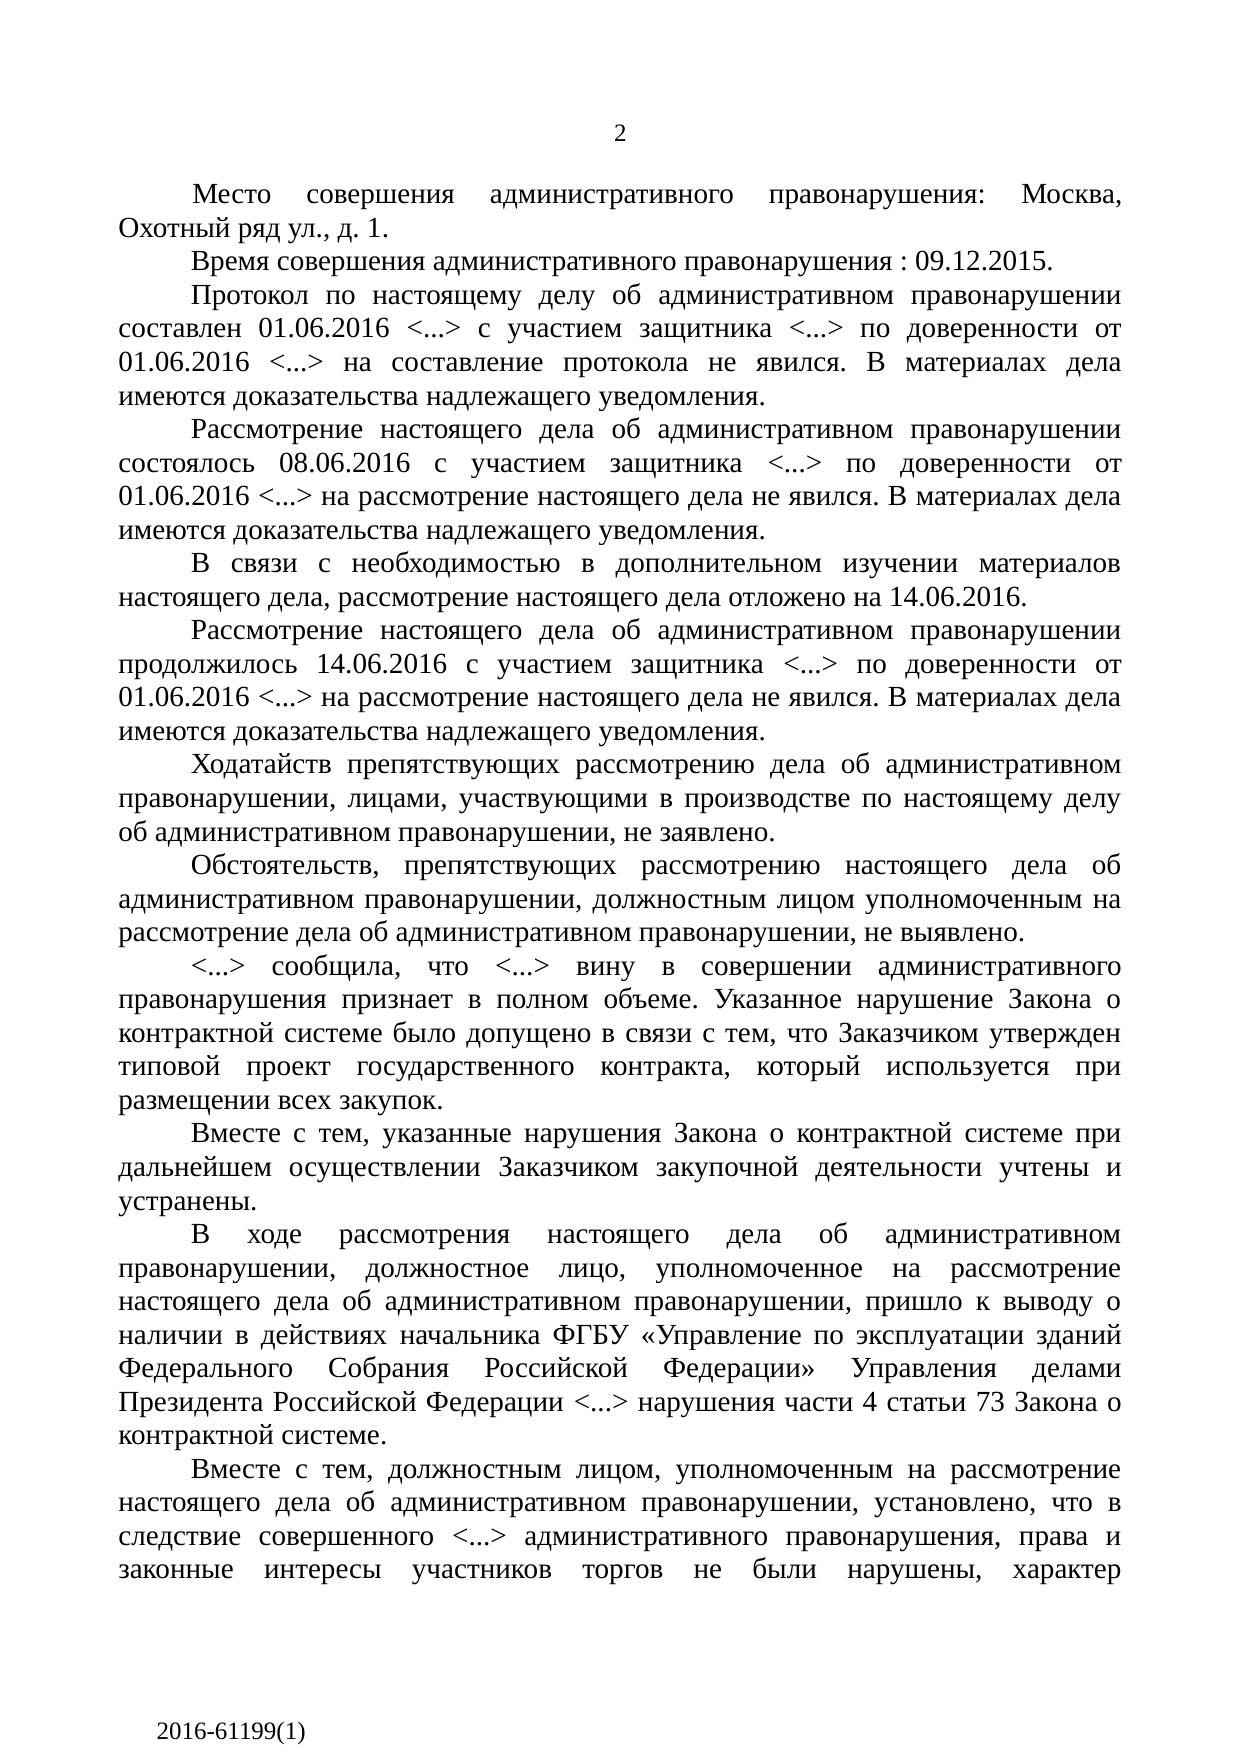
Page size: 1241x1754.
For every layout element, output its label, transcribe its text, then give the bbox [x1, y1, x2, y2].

text Обстоятельств, препятствующих рассмотрению настоящего дела об административном правонарушении, должностным лицом уполномоченным на рассмотрение дела об административном правонарушении, не выявлено. [118, 847, 1122, 948]
text Рассмотрение настоящего дела об административном правонарушении продолжилось 14.06.2016 с участием защитника <...> по доверенности от 01.06.2016 <...> на рассмотрение настоящего дела не явился. В материалах дела имеются доказательства надлежащего уведомления. [118, 612, 1122, 747]
text <...> сообщила, что <...> вину в совершении административного правонарушения признает в полном объеме. Указанное нарушение Закона о контрактной системе было допущено в связи с тем, что Заказчиком утвержден типовой проект государственного контракта, который используется при размещении всех закупок. [118, 948, 1122, 1116]
text В связи с необходимостью в дополнительном изучении материалов настоящего дела, рассмотрение настоящего дела отложено на 14.06.2016. [118, 545, 1122, 612]
text Протокол по настоящему делу об административном правонарушении составлен 01.06.2016 <...> с участием защитника <...> по доверенности от 01.06.2016 <...> на составление протокола не явился. В материалах дела имеются доказательства надлежащего уведомления. [118, 277, 1122, 411]
text Вместе с тем, указанные нарушения Закона о контрактной системе при дальнейшем осуществлении Заказчиком закупочной деятельности учтены и устранены. [118, 1116, 1122, 1216]
text Рассмотрение настоящего дела об административном правонарушении состоялось 08.06.2016 с участием защитника <...> по доверенности от 01.06.2016 <...> на рассмотрение настоящего дела не явился. В материалах дела имеются доказательства надлежащего уведомления. [118, 411, 1122, 545]
text Время совершения административного правонарушения : 09.12.2015. [118, 243, 1122, 277]
text Вместе с тем, должностным лицом, уполномоченным на рассмотрение настоящего дела об административном правонарушении, установлено, что в следствие совершенного <...> административного правонарушения, права и законные интересы участников торгов не были нарушены, характер [118, 1451, 1122, 1585]
text В ходе рассмотрения настоящего дела об административном правонарушении, должностное лицо, уполномоченное на рассмотрение настоящего дела об административном правонарушении, пришло к выводу о наличии в действиях начальника ФГБУ «Управление по эксплуатации зданий Федерального Собрания Российской Федерации» Управления делами Президента Российской Федерации <...> нарушения части 4 статьи 73 Закона о контрактной системе. [118, 1216, 1122, 1451]
text Место совершения административного правонарушения: Москва, Охотный ряд ул., д. 1. [118, 176, 1122, 243]
text Ходатайств препятствующих рассмотрению дела об административном правонарушении, лицами, участвующими в производстве по настоящему делу об административном правонарушении, не заявлено. [118, 747, 1122, 847]
